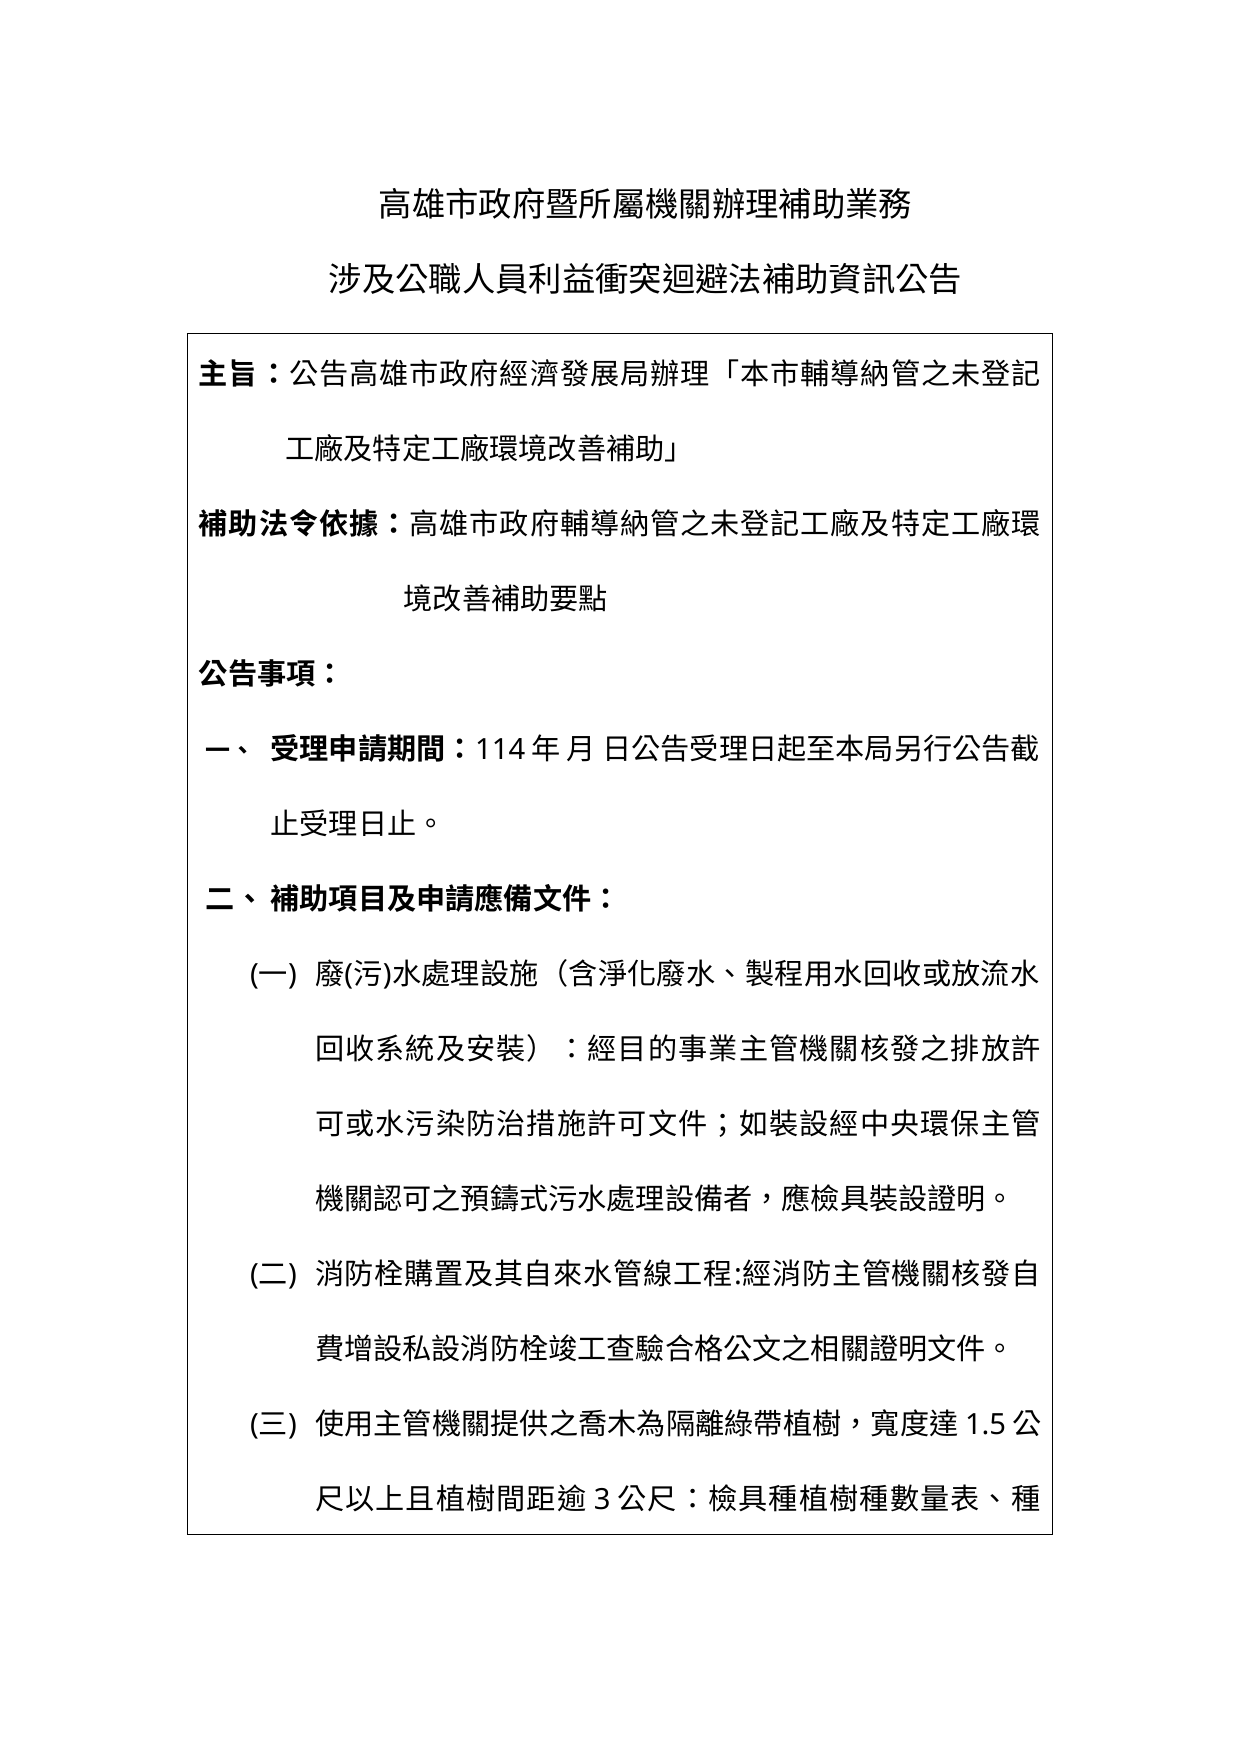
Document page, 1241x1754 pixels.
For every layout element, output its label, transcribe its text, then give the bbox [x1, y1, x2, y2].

list 涉及公職人員利益衝突迴避法補助資訊公告 [238, 239, 1053, 314]
table_header 主旨：公告高雄市政府經濟發展局辦理「本市輔導納管之未登記工廠及特定工廠環境改善補助」 補助法令依據：高雄市政府輔導納管之未登記工廠及特定工廠環境改善補助要點 公告事項： 受理申請期間：114年 月 日公告受理日起至本局另行公告截止受理日止。 補助項目及申請應備文件： 廢(污)水處理設施（含淨化廢水、製程用水回收或放流水回收系統及安裝）：經目的事業主管機關核發之排放許可或水污染防治措施許可文件；如裝設經中央環保主管機關認可之預鑄式污水處理設備者，應檢具裝設證明。 消防栓購置及其自來水管線工程:經消防主管機關核發自費增設私設消防栓竣工查驗合格公文之相關證明文件。 使用主管機關提供之喬木為隔離綠帶植樹，寬度達1.5公尺以上且植樹間距逾3公尺：檢具種植樹種數量表、種植地點及位置圖等文件。 購置防災、污染防治、監測設備(施)或既有設備改善(擇一)： 設備或其供應商符合ISO14955、ISO50001之證明文件。 經「中華民國全國工業總會－工業總會團體會員」之公開評鑑屬節能設備。 「經濟部產業發展署智慧機械推動辦公室」公布之補助業者採購全新(智慧化、低碳化)設備業者清單(https://tinyurl.com/22akhmz6)。 中央目的事業主管機關核發淨零排放相關證明標章。 檢具學術、專業機構執行蒐集、測試之低碳及智慧化效益分析報告。 取得經濟部產業發展署建築、設備、環境改善之綠色工廠標章：完工或取得標章之證明文件。 汰換節能空壓系統、馬達設備與照明相關設備種類：檢附相關證明文件。 空壓系統：出口壓力7～14±0.5 kgf/cm2之三相電動機驅動之空氣壓縮機，其能源效率等級為1級或2級。 馬達設備：符合CNS 14400規定之低壓三相鼠籠型感應電動機，其能源效率達IE4。 照明設備：符合CNS 14335及CNS 14115規定之辦公室及營業場所之LED照明燈具。 參與高雄淨零學院ISO14064-1、ISO14064-2、ISO14067及ISO50001等證照課程：參與證照課程證明文件。 資格條件： 納管之低污染既有未登記工廠，於工廠改善計畫有效期間內，自核定工廠改善計畫日起，至取得特定工廠登記日止，辦理公告事項第2點補助項目之相關費用。 依工廠管理輔導法第28-5條第5項或第28-6條規定取得特定工廠登記者，於特定工廠登記有效期間內，自特定工廠登記日起，至取得工廠登記日止，辦理本公告事項第2點補助項目之相關費用。 審查方式： 申請人應檢附下列文件向主管機關提出申請，由主管機關依受理時間依序審查： 補助申請表。 依本公告事項第2點應備文件及相關支出費用證明文件。 委託他人申請應提出委託書。 公司或商業登記文件。 工廠改善計畫或特定工廠登記核定文件影本。 補助設備(施)之現場完工照片。 切結書及領據。 金融機構帳戶封面影本。 其他經主管機關公告應檢附之文件。 申請案件不符前項規定而其情形可補正者，主管機關應通知申請人限期補正；屆期未完成補正者，駁回其申請。但有正當理由，得於期限屆滿前向主管機關申請展延；展延期限不得逾30日，並以一次為限。 補助金額上限： 補助項目第1款之補助金額為實際支出費用49%，且以新臺幣200萬元為限。 補助項目第2款至第7款各款之補助金額為實際支出費用49%，且合計各款補助金額以新臺幣150萬元為限。 同一申請人依本要點申請補助之金額，合計不得逾新臺幣200萬元。 全案預算金額概估：114年為2,800萬元整，後續年度依未登記工廠管理輔導專戶內編列預算，如經費用罄，由本局公告不再受理申請。 其他補助須知事項 申請人有下列情形之一者，不予補助；已核發補助者，應撤銷或廢止全部或一部之補助，並以書面行政處分追繳已受領之全部或部分補助款： 不符合申領資格。 以虛偽或其他不正當方法申領補助款。 違反本要點或其他法令規定。 本局得不定期派員查核或委託會計師查核收支帳目等資料，如經查獲有使用不當、偽造不實資料辦理核銷等情事，或未依規定辦理核銷者，經本局通知未提出正當理由申覆，除追繳補助款並停止補助2年外，依有關規定處理，情節重大者得移送司法單位。 申請人所提供及填報之各項資料，應與現況事實相符，倘有偽造或侵害他人專利權、商標權、營業秘密等相關權利或違反法令規定之情事，本局得列為不再受理補助之對象。 ※提醒事項：申請人／申請單位如為公職人員利益衝突迴避法第2條及第3條所稱公職人員或其關係人者，應主動於申請文件填具「公職人員及關係人身分關係揭露表【A.事前揭露】」，如未主動表明身分關係者，主管機關依同法第18條第3項規定，可處新臺幣5萬元以上50萬元以下罰鍰，並得按次處罰。 [188, 334, 1052, 1534]
list 高雄市政府暨所屬機關辦理補助業務 [237, 164, 1053, 239]
